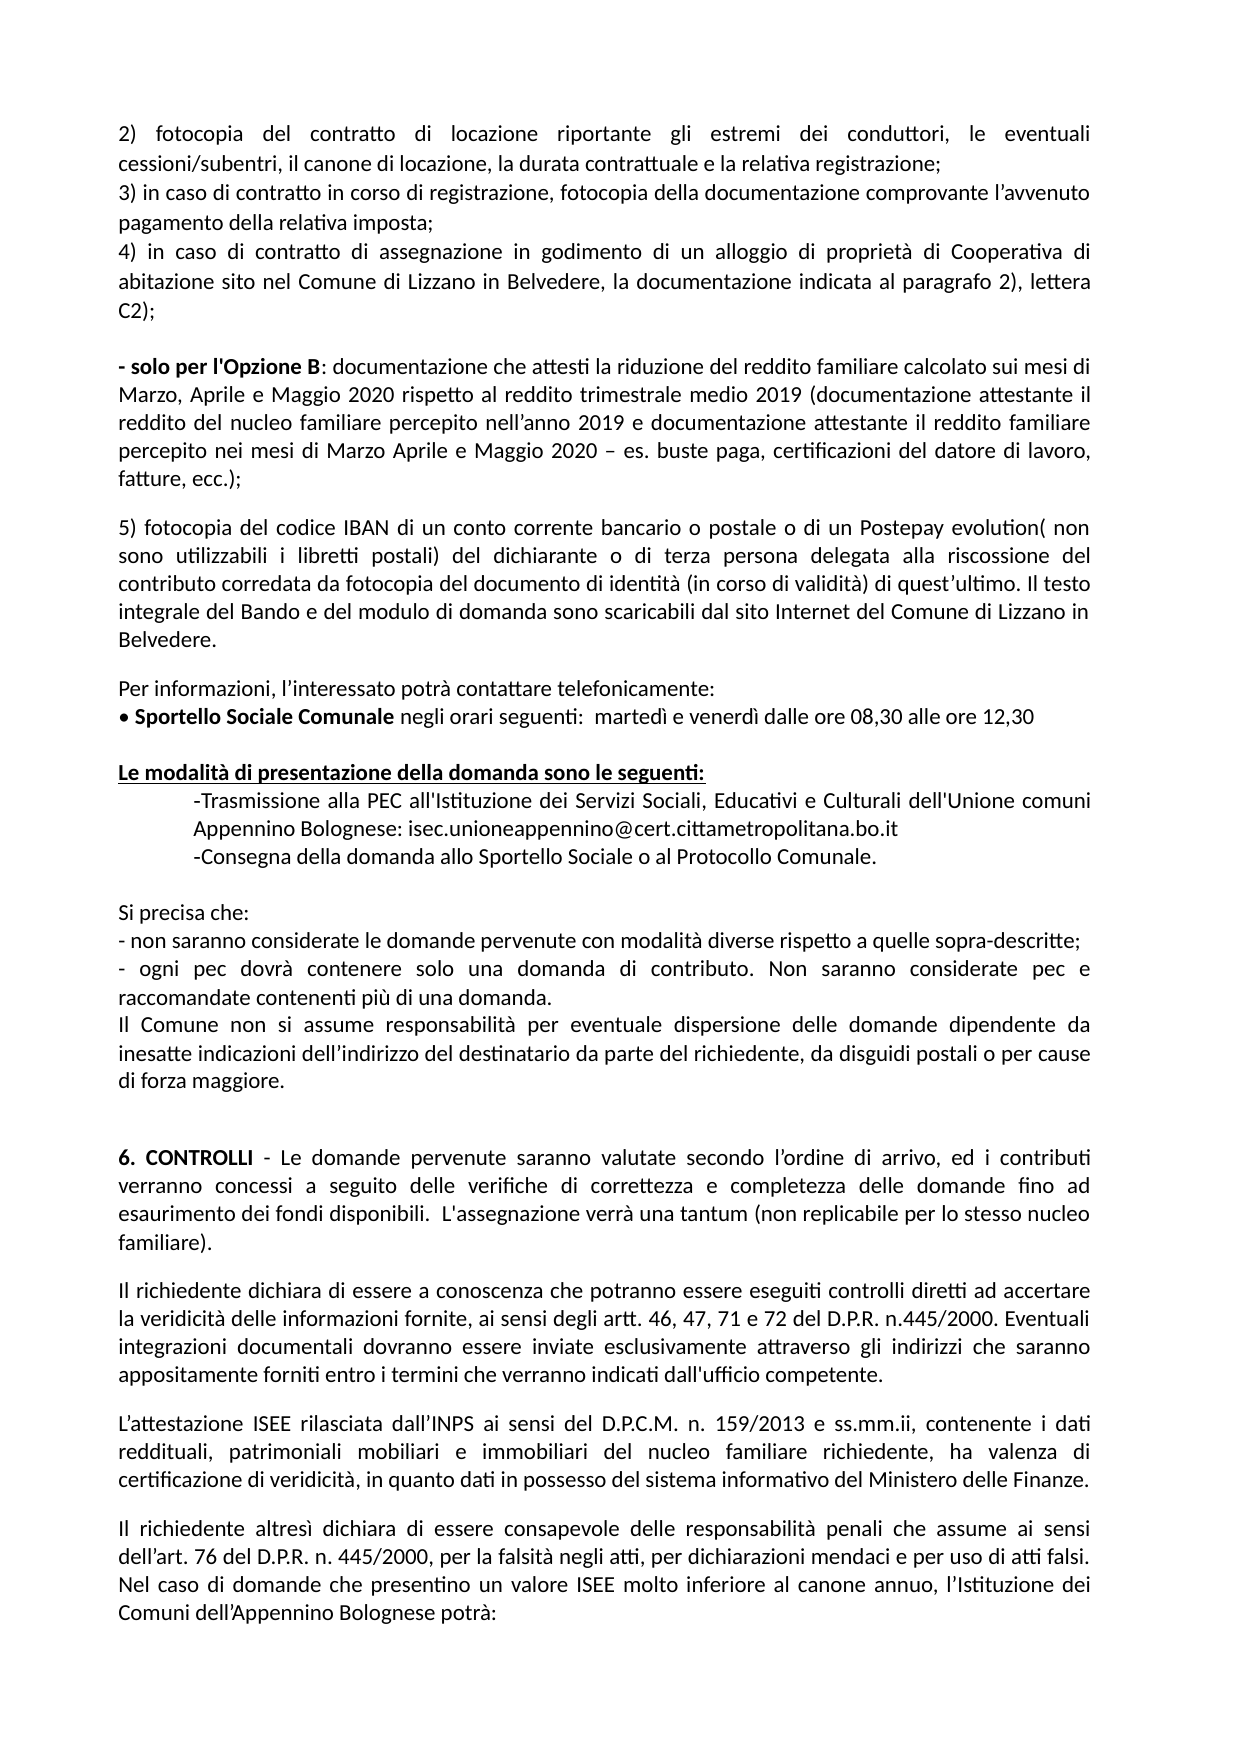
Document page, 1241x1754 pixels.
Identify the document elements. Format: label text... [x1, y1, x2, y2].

text 3) in caso di contratto in corso di registrazione, fotocopia della documentazione comprovante l’avvenuto pagamento della relativa imposta; [118, 177, 1092, 236]
text 4) in caso di contratto di assegnazione in godimento di un alloggio di proprietà di Cooperativa di abitazione sito nel Comune di Lizzano in Belvedere, la documentazione indicata al paragrafo 2), lettera C2); [118, 236, 1092, 324]
text Per informazioni, l’interessato potrà contattare telefonicamente: [118, 674, 1092, 702]
text Il Comune non si assume responsabilità per eventuale dispersione delle domande dipendente da inesatte indicazioni dell’indirizzo del destinatario da parte del richiedente, da disguidi postali o per cause di forza maggiore. [118, 1011, 1092, 1095]
text • Sportello Sociale Comunale negli orari seguenti: martedì e venerdì dalle ore 08,30 alle ore 12,30 [118, 702, 1092, 730]
list Consegna della domanda allo Sportello Sociale o al Protocollo Comunale. [193, 842, 1092, 871]
list Trasmissione alla PEC all'Istituzione dei Servizi Sociali, Educativi e Culturali dell'Unione comuni Appennino Bolognese: isec.unioneappennino@cert.cittametropolitana.bo.it [193, 786, 1092, 842]
text L’attestazione ISEE rilasciata dall’INPS ai sensi del D.P.C.M. n. 159/2013 e ss.mm.ii, contenente i dati reddituali, patrimoniali mobiliari e immobiliari del nucleo familiare richiedente, ha valenza di certificazione di veridicità, in quanto dati in possesso del sistema informativo del Ministero delle Finanze. [118, 1409, 1092, 1493]
text - ogni pec dovrà contenere solo una domanda di contributo. Non saranno considerate pec e raccomandate contenenti più di una domanda. [118, 954, 1092, 1011]
text Il richiedente dichiara di essere a conoscenza che potranno essere eseguiti controlli diretti ad accertare la veridicità delle informazioni fornite, ai sensi degli artt. 46, 47, 71 e 72 del D.P.R. n.445/2000. Eventuali integrazioni documentali dovranno essere inviate esclusivamente attraverso gli indirizzi che saranno appositamente forniti entro i termini che verranno indicati dall'ufficio competente. [118, 1276, 1092, 1388]
text - non saranno considerate le domande pervenute con modalità diverse rispetto a quelle sopra-descritte; [118, 927, 1092, 954]
text 2) fotocopia del contratto di locazione riportante gli estremi dei conduttori, le eventuali cessioni/subentri, il canone di locazione, la durata contrattuale e la relativa registrazione; [118, 118, 1092, 177]
text 6. CONTROLLI - Le domande pervenute saranno valutate secondo l’ordine di arrivo, ed i contributi verranno concessi a seguito delle verifiche di correttezza e completezza delle domande fino ad esaurimento dei fondi disponibili. L'assegnazione verrà una tantum (non replicabile per lo stesso nucleo familiare). [118, 1143, 1092, 1256]
text - solo per l'Opzione B: documentazione che attesti la riduzione del reddito familiare calcolato sui mesi di Marzo, Aprile e Maggio 2020 rispetto al reddito trimestrale medio 2019 (documentazione attestante il reddito del nucleo familiare percepito nell’anno 2019 e documentazione attestante il reddito familiare percepito nei mesi di Marzo Aprile e Maggio 2020 – es. buste paga, certificazioni del datore di lavoro, fatture, ecc.); [118, 352, 1092, 493]
text Il richiedente altresì dichiara di essere consapevole delle responsabilità penali che assume ai sensi dell’art. 76 del D.P.R. n. 445/2000, per la falsità negli atti, per dichiarazioni mendaci e per uso di atti falsi. Nel caso di domande che presentino un valore ISEE molto inferiore al canone annuo, l’Istituzione dei Comuni dell’Appennino Bolognese potrà: [118, 1514, 1092, 1626]
text Le modalità di presentazione della domanda sono le seguenti: [118, 758, 1092, 786]
text Si precisa che: [118, 898, 1092, 927]
text 5) fotocopia del codice IBAN di un conto corrente bancario o postale o di un Postepay evolution( non sono utilizzabili i libretti postali) del dichiarante o di terza persona delegata alla riscossione del contributo corredata da fotocopia del documento di identità (in corso di validità) di quest’ultimo. Il testo integrale del Bando e del modulo di domanda sono scaricabili dal sito Internet del Comune di Lizzano in Belvedere. [118, 513, 1092, 653]
